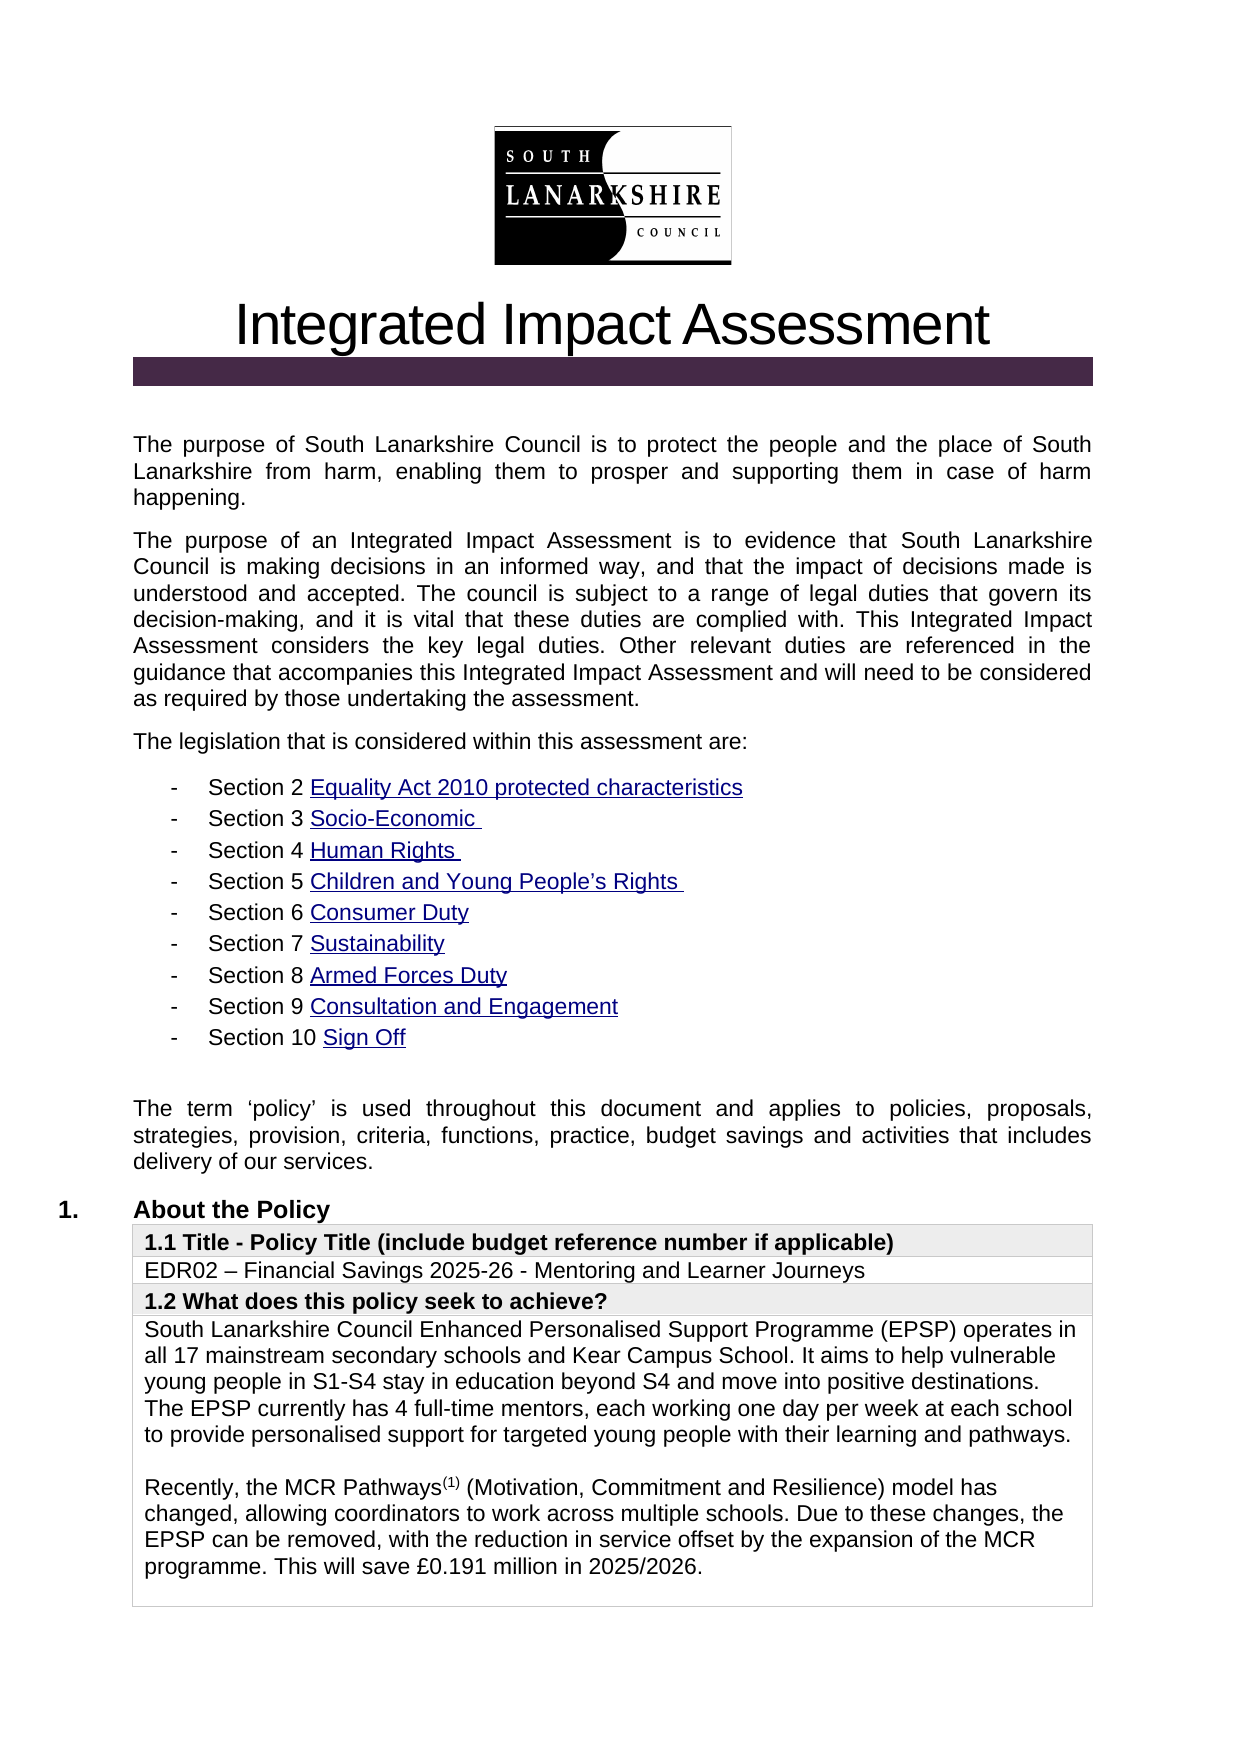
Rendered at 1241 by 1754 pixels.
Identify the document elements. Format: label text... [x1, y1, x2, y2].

list Section 8 Armed Forces Duty [170, 959, 1093, 990]
list Section 7 Sustainability [170, 927, 1093, 959]
subtitle About the Policy [58, 1195, 1093, 1224]
table_cell EDR02 – Financial Savings 2025-26 - Mentoring and Learner Journeys [133, 1257, 1092, 1283]
text The purpose of South Lanarkshire Council is to protect the people and the place of South Lanarkshire from harm, enabling them to prosper and supporting them in case of harm happening. [133, 431, 1093, 510]
text The legislation that is considered within this assessment are: [133, 728, 1093, 754]
list Section 2 Equality Act 2010 protected characteristics [170, 771, 1093, 802]
subtitle Integrated Impact Assessment [133, 290, 1093, 357]
table_cell South Lanarkshire Council Enhanced Personalised Support Programme (EPSP) operates in all 17 mainstream secondary schools and Kear Campus School. It aims to help vulnerable young people in S1-S4 stay in education beyond S4 and move into positive destinations. The EPSP currently has 4 full-time mentors, each working one day per week at each school to provide personalised support for targeted young people with their learning and pathways. Recently, the MCR Pathways(1) (Motivation, Commitment and Resilience) model has changed, allowing coordinators to work across multiple schools. Due to these changes, the EPSP can be removed, with the reduction in service offset by the expansion of the MCR programme. This will save £0.191 million in 2025/2026. [133, 1316, 1092, 1606]
table_cell 1.2 What does this policy seek to achieve? [133, 1284, 1092, 1314]
list Section 3 Socio-Economic [170, 802, 1093, 834]
text The term ‘policy’ is used throughout this document and applies to policies, proposals, strategies, provision, criteria, functions, practice, budget savings and activities that includes delivery of our services. [133, 1095, 1093, 1174]
list Section 6 Consumer Duty [170, 896, 1093, 927]
list Section 9 Consultation and Engagement [170, 990, 1093, 1021]
table_header 1.1 Title - Policy Title (include budget reference number if applicable) [133, 1225, 1092, 1256]
list Section 5 Children and Young People’s Rights [170, 865, 1093, 896]
list Section 10 Sign Off [170, 1021, 1093, 1052]
text The purpose of an Integrated Impact Assessment is to evidence that South Lanarkshire Council is making decisions in an informed way, and that the impact of decisions made is understood and accepted. The council is subject to a range of legal duties that govern its decision-making, and it is vital that these duties are complied with. This Integrated Impact Assessment considers the key legal duties. Other relevant duties are referenced in the guidance that accompanies this Integrated Impact Assessment and will need to be considered as required by those undertaking the assessment. [133, 527, 1093, 711]
list Section 4 Human Rights [170, 834, 1093, 865]
